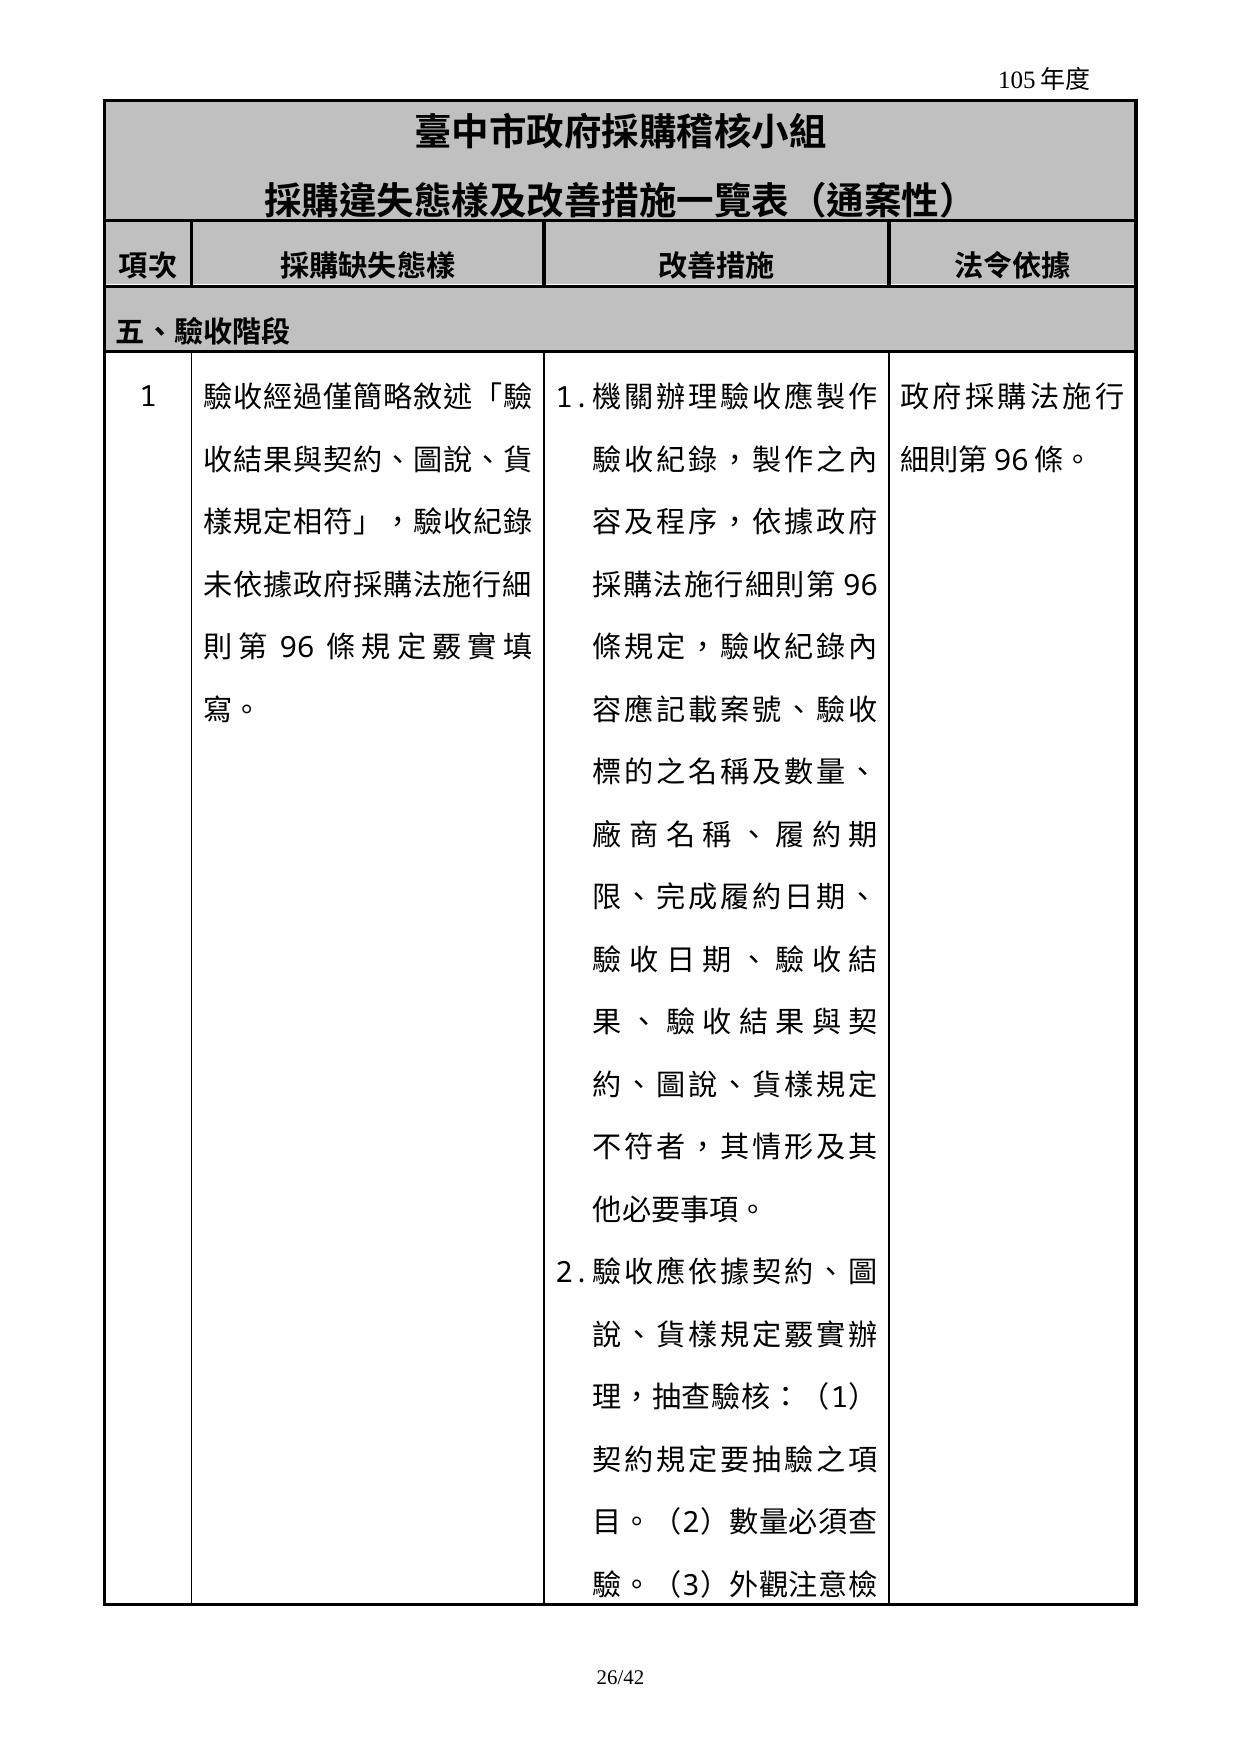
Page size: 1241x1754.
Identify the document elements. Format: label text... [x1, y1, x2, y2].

table_cell 項次 [106, 222, 190, 284]
table_cell 採購缺失態樣 [193, 222, 542, 284]
table_header 臺中市政府採購稽核小組 採購違失態樣及改善措施一覽表（通案性） [106, 102, 1134, 219]
table_cell 驗收經過僅簡略敘述「驗收結果與契約、圖說、貨樣規定相符」，驗收紀錄未依據政府採購法施行細則第96條規定覈實填寫。 [192, 353, 543, 1603]
table_cell 機關辦理驗收應製作驗收紀錄，製作之內容及程序，依據政府採購法施行細則第96條規定，驗收紀錄內容應記載案號、驗收標的之名稱及數量、廠商名稱、履約期限、完成履約日期、驗收日期、驗收結果、驗收結果與契約、圖說、貨樣規定不符者，其情形及其他必要事項。 驗收應依據契約、圖說、貨樣規定覈實辦理，抽查驗核：（1）契約規定要抽驗之項目。（2）數量必須查驗。（3）外觀注意檢 [545, 353, 888, 1603]
table_cell 改善措施 [546, 222, 887, 284]
table_cell 法令依據 [891, 222, 1134, 284]
table_cell 政府採購法施行細則第96條。 [890, 353, 1134, 1603]
table_cell 1 [106, 353, 191, 1603]
table_cell 五、驗收階段 [106, 288, 1134, 350]
